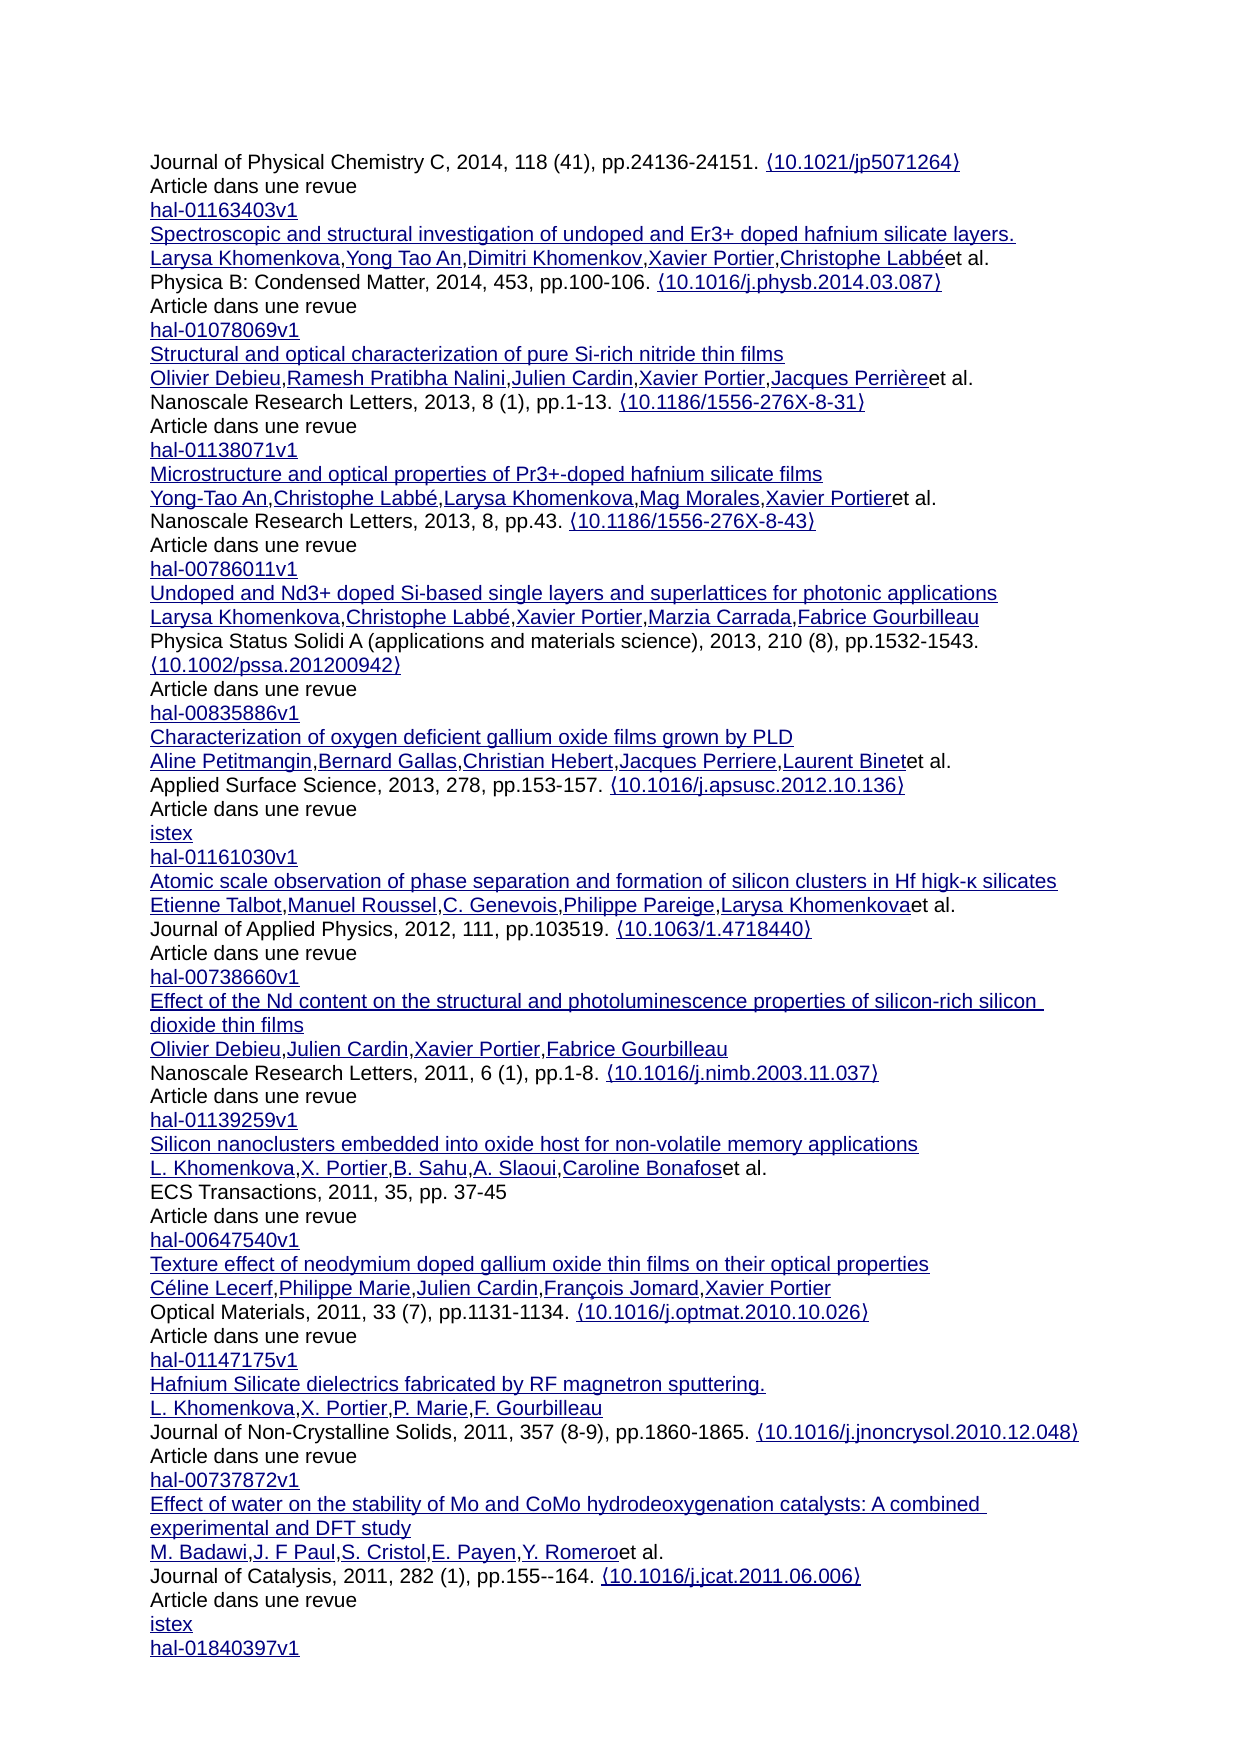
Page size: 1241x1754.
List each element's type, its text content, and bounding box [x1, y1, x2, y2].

table_cell Effect of the Nd content on the structural and photoluminescence properties of silicon-rich silicon dioxide thin films Olivier Debieu,Julien Cardin,Xavier Portier,Fabrice Gourbilleau Nanoscale Research Letters, 2011, 6 (1), pp.1-8. ⟨10.1016/j.nimb.2003.11.037⟩ Article dans une revue hal-01139259v1 [150, 989, 1090, 1132]
table_cell Spectroscopic and structural investigation of undoped and Er3+ doped hafnium silicate layers. Larysa Khomenkova,Yong Tao An,Dimitri Khomenkov,Xavier Portier,Christophe Labbéet al. Physica B: Condensed Matter, 2014, 453, pp.100-106. ⟨10.1016/j.physb.2014.03.087⟩ Article dans une revue hal-01078069v1 [150, 222, 1090, 342]
table_cell Hafnium Silicate dielectrics fabricated by RF magnetron sputtering. L. Khomenkova,X. Portier,P. Marie,F. Gourbilleau Journal of Non-Crystalline Solids, 2011, 357 (8-9), pp.1860-1865. ⟨10.1016/j.jnoncrysol.2010.12.048⟩ Article dans une revue hal-00737872v1 [150, 1372, 1090, 1492]
table_cell Texture effect of neodymium doped gallium oxide thin films on their optical properties Céline Lecerf,Philippe Marie,Julien Cardin,François Jomard,Xavier Portier Optical Materials, 2011, 33 (7), pp.1131-1134. ⟨10.1016/j.optmat.2010.10.026⟩ Article dans une revue hal-01147175v1 [150, 1252, 1090, 1372]
table_cell Characterization of oxygen deficient gallium oxide films grown by PLD Aline Petitmangin,Bernard Gallas,Christian Hebert,Jacques Perriere,Laurent Binetet al. Applied Surface Science, 2013, 278, pp.153-157. ⟨10.1016/j.apsusc.2012.10.136⟩ Article dans une revue istex hal-01161030v1 [150, 725, 1090, 869]
table_cell Silicon nanoclusters embedded into oxide host for non-volatile memory applications L. Khomenkova,X. Portier,B. Sahu,A. Slaoui,Caroline Bonafoset al. ECS Transactions, 2011, 35, pp. 37-45 Article dans une revue hal-00647540v1 [150, 1132, 1090, 1252]
table_cell Atomic scale observation of phase separation and formation of silicon clusters in Hf higk-κ silicates Etienne Talbot,Manuel Roussel,C. Genevois,Philippe Pareige,Larysa Khomenkovaet al. Journal of Applied Physics, 2012, 111, pp.103519. ⟨10.1063/1.4718440⟩ Article dans une revue hal-00738660v1 [150, 869, 1090, 988]
table_cell Microstructure and optical properties of Pr3+-doped hafnium silicate films Yong-Tao An,Christophe Labbé,Larysa Khomenkova,Mag Morales,Xavier Portieret al. Nanoscale Research Letters, 2013, 8, pp.43. ⟨10.1186/1556-276X-8-43⟩ Article dans une revue hal-00786011v1 [150, 461, 1090, 581]
table_cell Effect of water on the stability of Mo and CoMo hydrodeoxygenation catalysts: A combined experimental and DFT study M. Badawi,J. F Paul,S. Cristol,E. Payen,Y. Romeroet al. Journal of Catalysis, 2011, 282 (1), pp.155--164. ⟨10.1016/j.jcat.2011.06.006⟩ Article dans une revue istex hal-01840397v1 [150, 1492, 1090, 1659]
table_cell Journal of Physical Chemistry C, 2014, 118 (41), pp.24136-24151. ⟨10.1021/jp5071264⟩ Article dans une revue hal-01163403v1 [150, 150, 1090, 222]
table_cell Undoped and Nd3+ doped Si-based single layers and superlattices for photonic applications Larysa Khomenkova,Christophe Labbé,Xavier Portier,Marzia Carrada,Fabrice Gourbilleau Physica Status Solidi A (applications and materials science), 2013, 210 (8), pp.1532-1543. ⟨10.1002/pssa.201200942⟩ Article dans une revue hal-00835886v1 [150, 581, 1090, 725]
table_cell Structural and optical characterization of pure Si-rich nitride thin films Olivier Debieu,Ramesh Pratibha Nalini,Julien Cardin,Xavier Portier,Jacques Perrièreet al. Nanoscale Research Letters, 2013, 8 (1), pp.1-13. ⟨10.1186/1556-276X-8-31⟩ Article dans une revue hal-01138071v1 [150, 342, 1090, 461]
